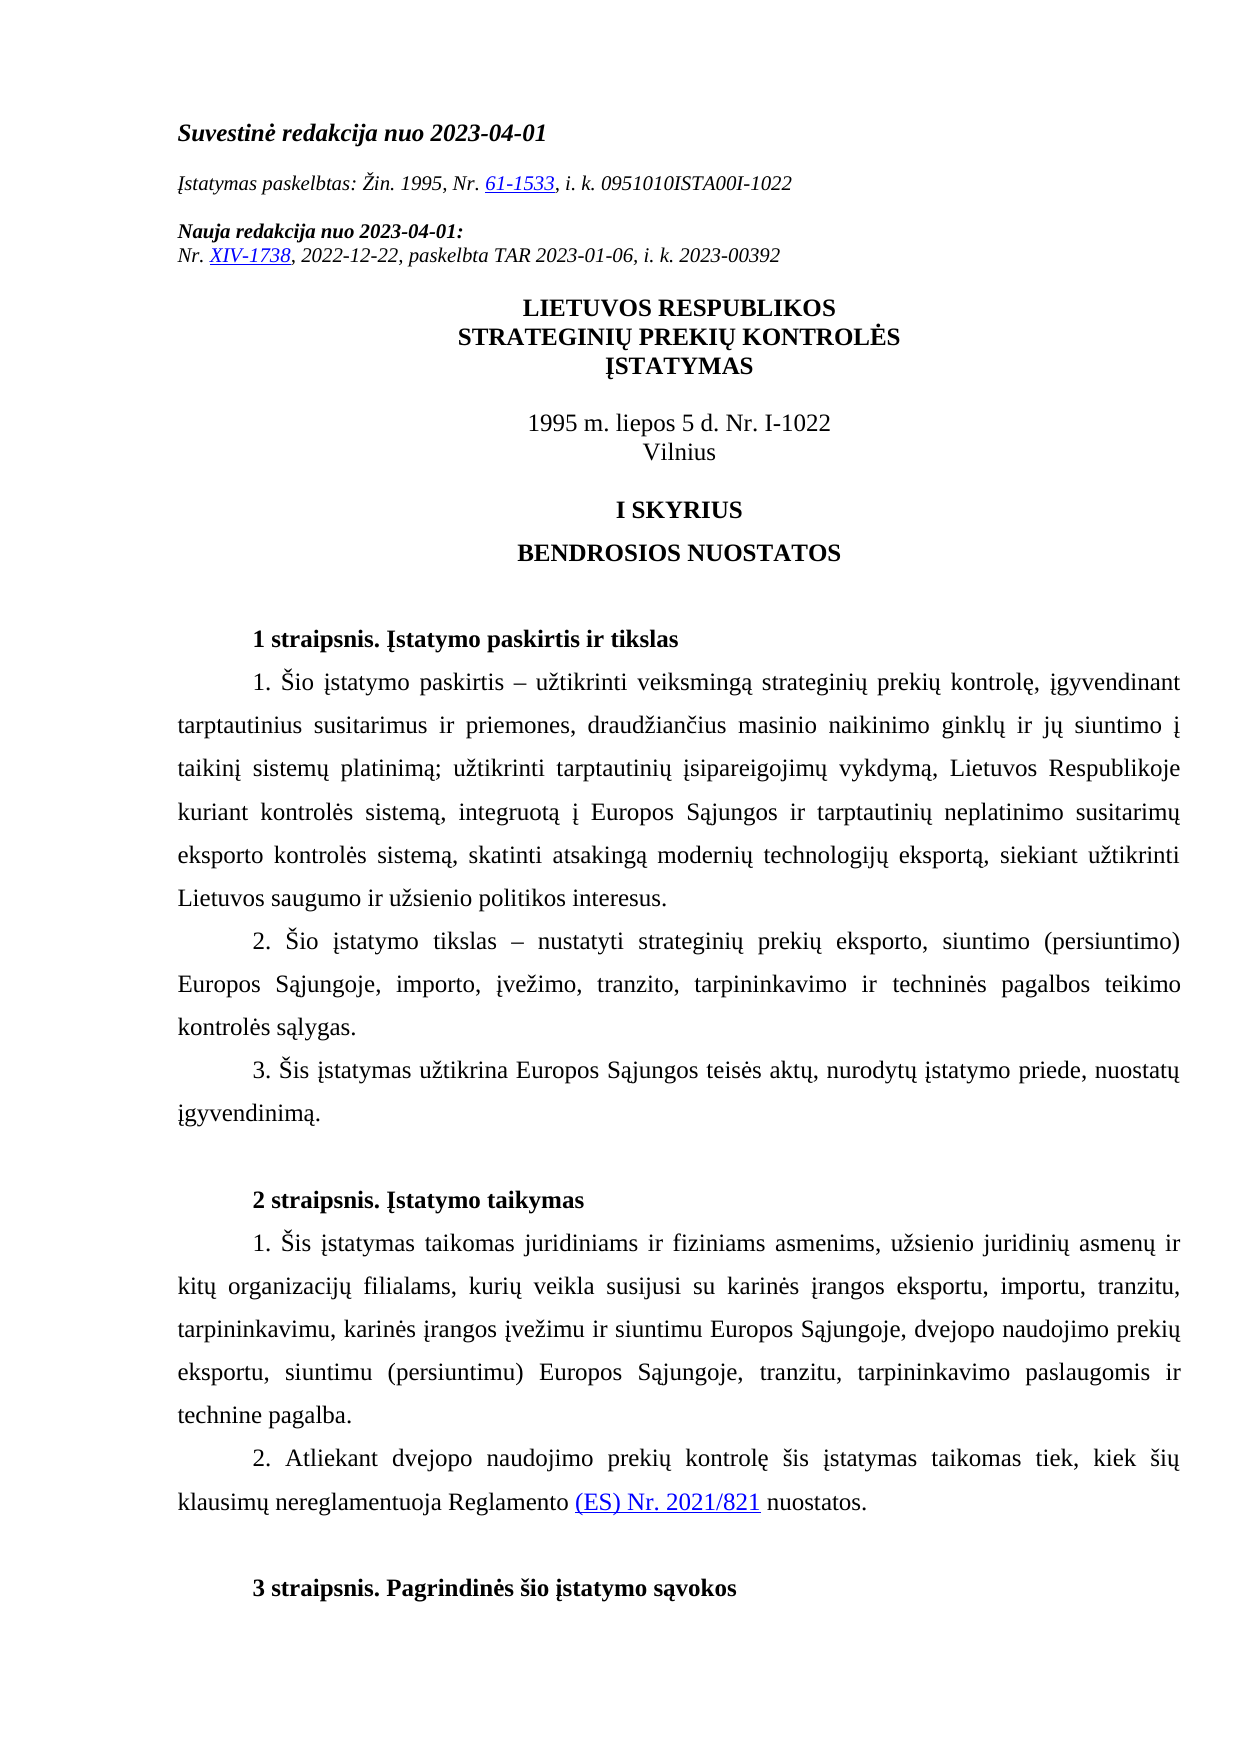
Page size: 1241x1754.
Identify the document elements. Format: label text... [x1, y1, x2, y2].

text 2 straipsnis. Įstatymo taikymas [177, 1185, 1181, 1213]
text 1. Šio įstatymo paskirtis – užtikrinti veiksmingą strateginių prekių kontrolę, įgyvendinant tarptautinius susitarimus ir priemones, draudžiančius masinio naikinimo ginklų ir jų siuntimo į taikinį sistemų platinimą; užtikrinti tarptautinių įsipareigojimų vykdymą, Lietuvos Respublikoje kuriant kontrolės sistemą, integruotą į Europos Sąjungos ir tarptautinių neplatinimo susitarimų eksporto kontrolės sistemą, skatinti atsakingą modernių technologijų eksportą, siekiant užtikrinti Lietuvos saugumo ir užsienio politikos interesus. [177, 667, 1181, 912]
text 2. Atliekant dvejopo naudojimo prekių kontrolę šis įstatymas taikomas tiek, kiek šių klausimų nereglamentuoja Reglamento (ES) Nr. 2021/821 nuostatos. [177, 1443, 1181, 1515]
text 3 straipsnis. Pagrindinės šio įstatymo sąvokos [177, 1573, 1181, 1602]
text BENDROSIOS NUOSTATOS [177, 538, 1181, 567]
text LIETUVOS RESPUBLIKOS [177, 293, 1181, 322]
text ĮSTATYMAS [177, 351, 1181, 380]
text 2. Šio įstatymo tikslas – nustatyti strateginių prekių eksporto, siuntimo (persiuntimo) Europos Sąjungoje, importo, įvežimo, tranzito, tarpininkavimo ir techninės pagalbos teikimo kontrolės sąlygas. [177, 926, 1181, 1041]
text 3. Šis įstatymas užtikrina Europos Sąjungos teisės aktų, nurodytų įstatymo priede, nuostatų įgyvendinimą. [177, 1055, 1181, 1127]
text 1995 m. liepos 5 d. Nr. I-1022 [177, 408, 1181, 437]
text Įstatymas paskelbtas: Žin. 1995, Nr. 61-1533, i. k. 0951010ISTA00I-1022 [177, 171, 1181, 195]
text STRATEGINIŲ PREKIŲ KONTROLĖS [177, 322, 1181, 351]
text 1 straipsnis. Įstatymo paskirtis ir tikslas [177, 624, 1181, 653]
text Nauja redakcija nuo 2023-04-01: [177, 219, 1181, 243]
text 1. Šis įstatymas taikomas juridiniams ir fiziniams asmenims, užsienio juridinių asmenų ir kitų organizacijų filialams, kurių veikla susijusi su karinės įrangos eksportu, importu, tranzitu, tarpininkavimu, karinės įrangos įvežimu ir siuntimu Europos Sąjungoje, dvejopo naudojimo prekių eksportu, siuntimu (persiuntimu) Europos Sąjungoje, tranzitu, tarpininkavimo paslaugomis ir technine pagalba. [177, 1228, 1181, 1429]
text I SKYRIUS [177, 495, 1181, 523]
text Suvestinė redakcija nuo 2023-04-01 [177, 118, 1181, 147]
text Vilnius [177, 437, 1181, 466]
text Nr. XIV-1738, 2022-12-22, paskelbta TAR 2023-01-06, i. k. 2023-00392 [177, 243, 1181, 267]
